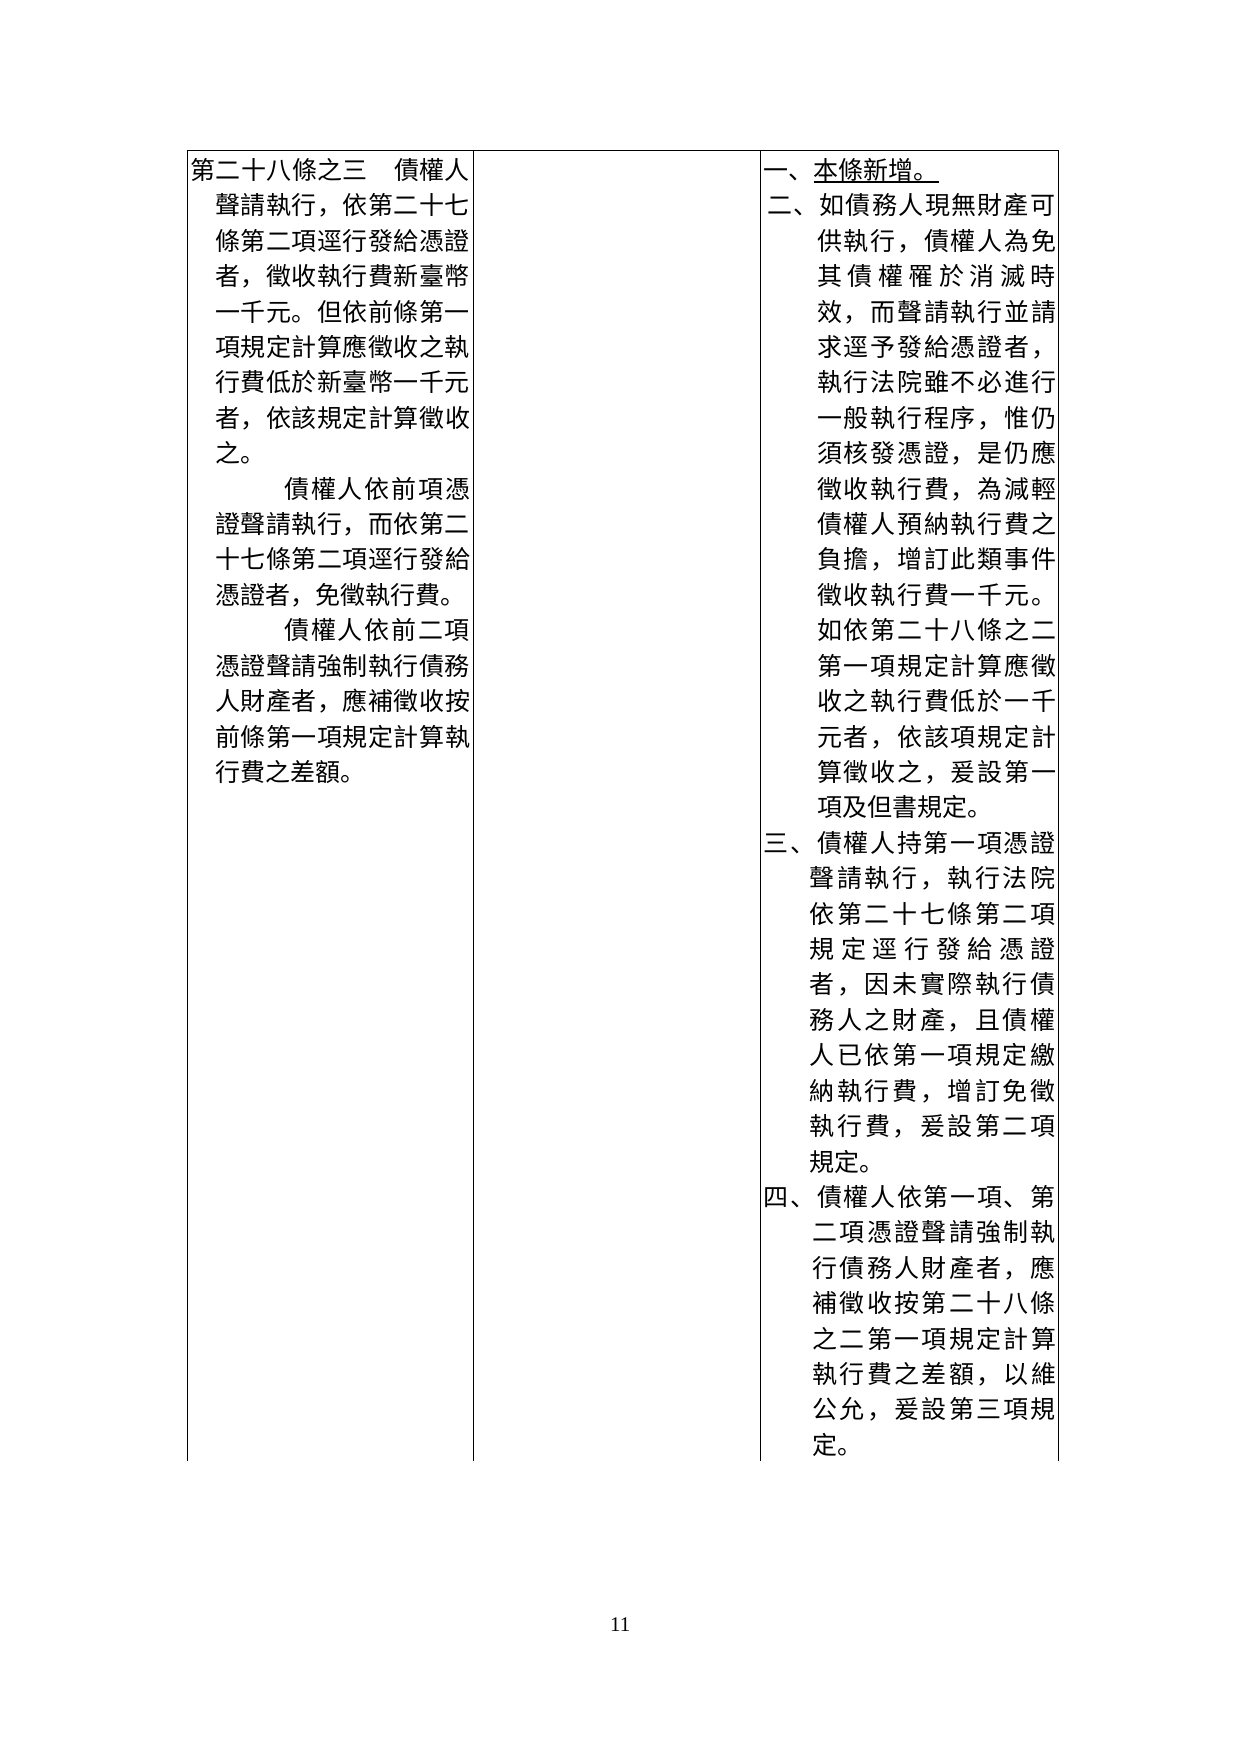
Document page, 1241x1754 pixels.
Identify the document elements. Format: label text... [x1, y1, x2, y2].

table_cell [474, 151, 760, 1461]
table_cell 一、本條新增。 二、如債務人現無財產可供執行，債權人為免其債權罹於消滅時效，而聲請執行並請求逕予發給憑證者，執行法院雖不必進行一般執行程序，惟仍須核發憑證，是仍應徵收執行費，為減輕債權人預納執行費之負擔，增訂此類事件徵收執行費一千元。如依第二十八條之二第一項規定計算應徵收之執行費低於一千元者，依該項規定計算徵收之，爰設第一項及但書規定。 三、債權人持第一項憑證聲請執行，執行法院依第二十七條第二項規定逕行發給憑證者，因未實際執行債務人之財產，且債權人已依第一項規定繳納執行費，增訂免徵執行費，爰設第二項規定。 四、債權人依第一項、第二項憑證聲請強制執行債務人財產者，應補徵收按第二十八條之二第一項規定計算執行費之差額，以維公允，爰設第三項規定。 [761, 151, 1058, 1461]
table_cell 第二十八條之三 債權人聲請執行，依第二十七條第二項逕行發給憑證者，徵收執行費新臺幣一千元。但依前條第一項規定計算應徵收之執行費低於新臺幣一千元者，依該規定計算徵收之。 債權人依前項憑證聲請執行，而依第二十七條第二項逕行發給憑證者，免徵執行費。 債權人依前二項憑證聲請強制執行債務人財產者，應補徵收按前條第一項規定計算執行費之差額。 [188, 151, 473, 1461]
